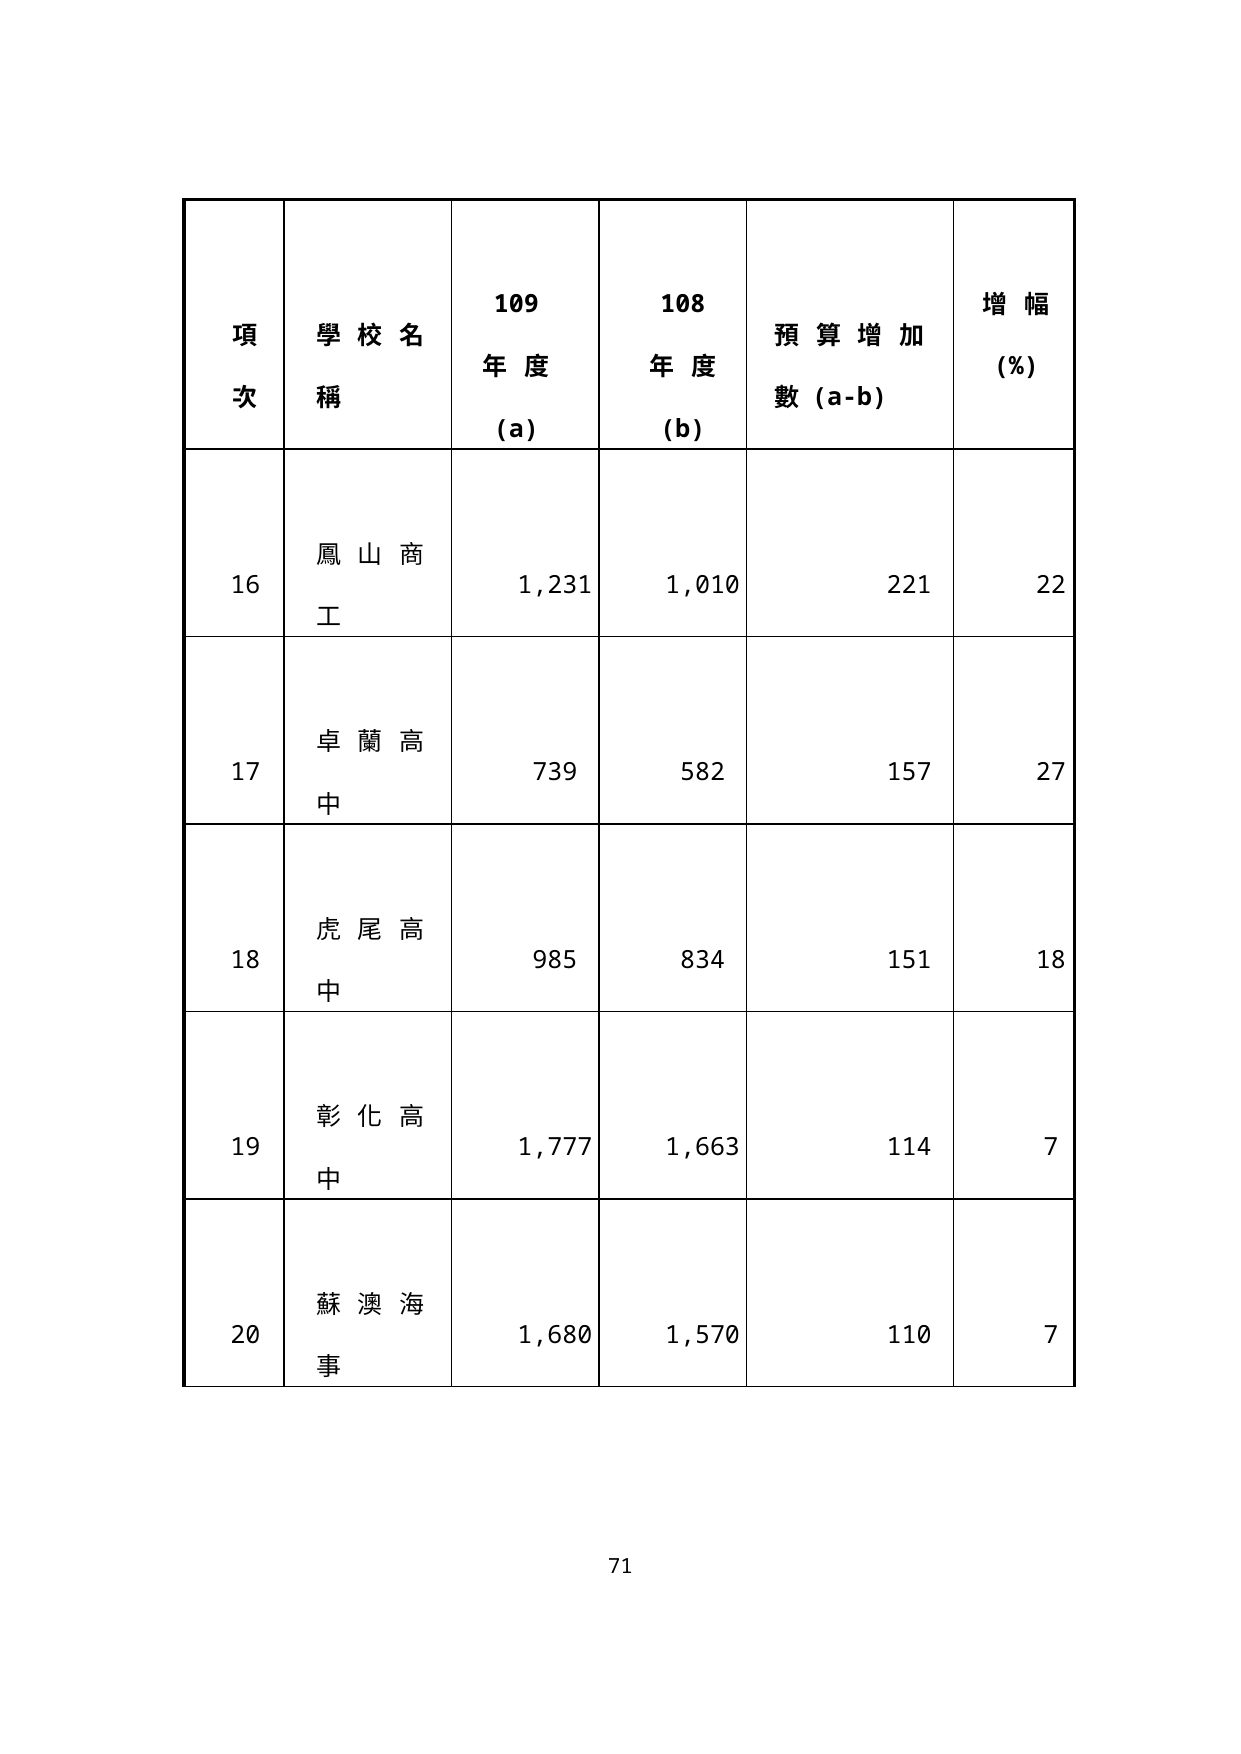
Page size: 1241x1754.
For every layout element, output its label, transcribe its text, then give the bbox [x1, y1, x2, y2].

table_cell 7 [954, 1200, 1073, 1386]
table_header 109年度(a) [452, 201, 598, 448]
table_header 項次 [186, 201, 283, 448]
table_header 增幅(%) [954, 201, 1073, 448]
table_cell 114 [747, 1012, 953, 1198]
table_cell 1,680 [452, 1200, 598, 1386]
table_cell 彰化高中 [285, 1012, 451, 1198]
table_cell 221 [747, 450, 953, 636]
table_cell 582 [600, 637, 746, 823]
table_cell 1,663 [600, 1012, 746, 1198]
table_cell 虎尾高中 [285, 825, 451, 1011]
table_cell 22 [954, 450, 1073, 636]
table_cell 1,231 [452, 450, 598, 636]
table_cell 16 [186, 450, 283, 636]
table_cell 18 [186, 825, 283, 1011]
table_cell 7 [954, 1012, 1073, 1198]
table_cell 17 [186, 637, 283, 823]
table_cell 151 [747, 825, 953, 1011]
table_cell 157 [747, 637, 953, 823]
table_cell 1,570 [600, 1200, 746, 1386]
table_cell 739 [452, 637, 598, 823]
table_header 預算增加數(a-b) [747, 201, 953, 448]
table_cell 卓蘭高中 [285, 637, 451, 823]
table_cell 鳳山商工 [285, 450, 451, 636]
table_cell 18 [954, 825, 1073, 1011]
table_cell 19 [186, 1012, 283, 1198]
table_cell 1,010 [600, 450, 746, 636]
table_cell 110 [747, 1200, 953, 1386]
table_cell 蘇澳海事 [285, 1200, 451, 1386]
table_cell 1,777 [452, 1012, 598, 1198]
table_header 108年度(b) [600, 201, 746, 448]
table_cell 985 [452, 825, 598, 1011]
table_cell 834 [600, 825, 746, 1011]
table_cell 20 [186, 1200, 283, 1386]
table_header 學校名稱 [285, 201, 451, 448]
table_cell 27 [954, 637, 1073, 823]
